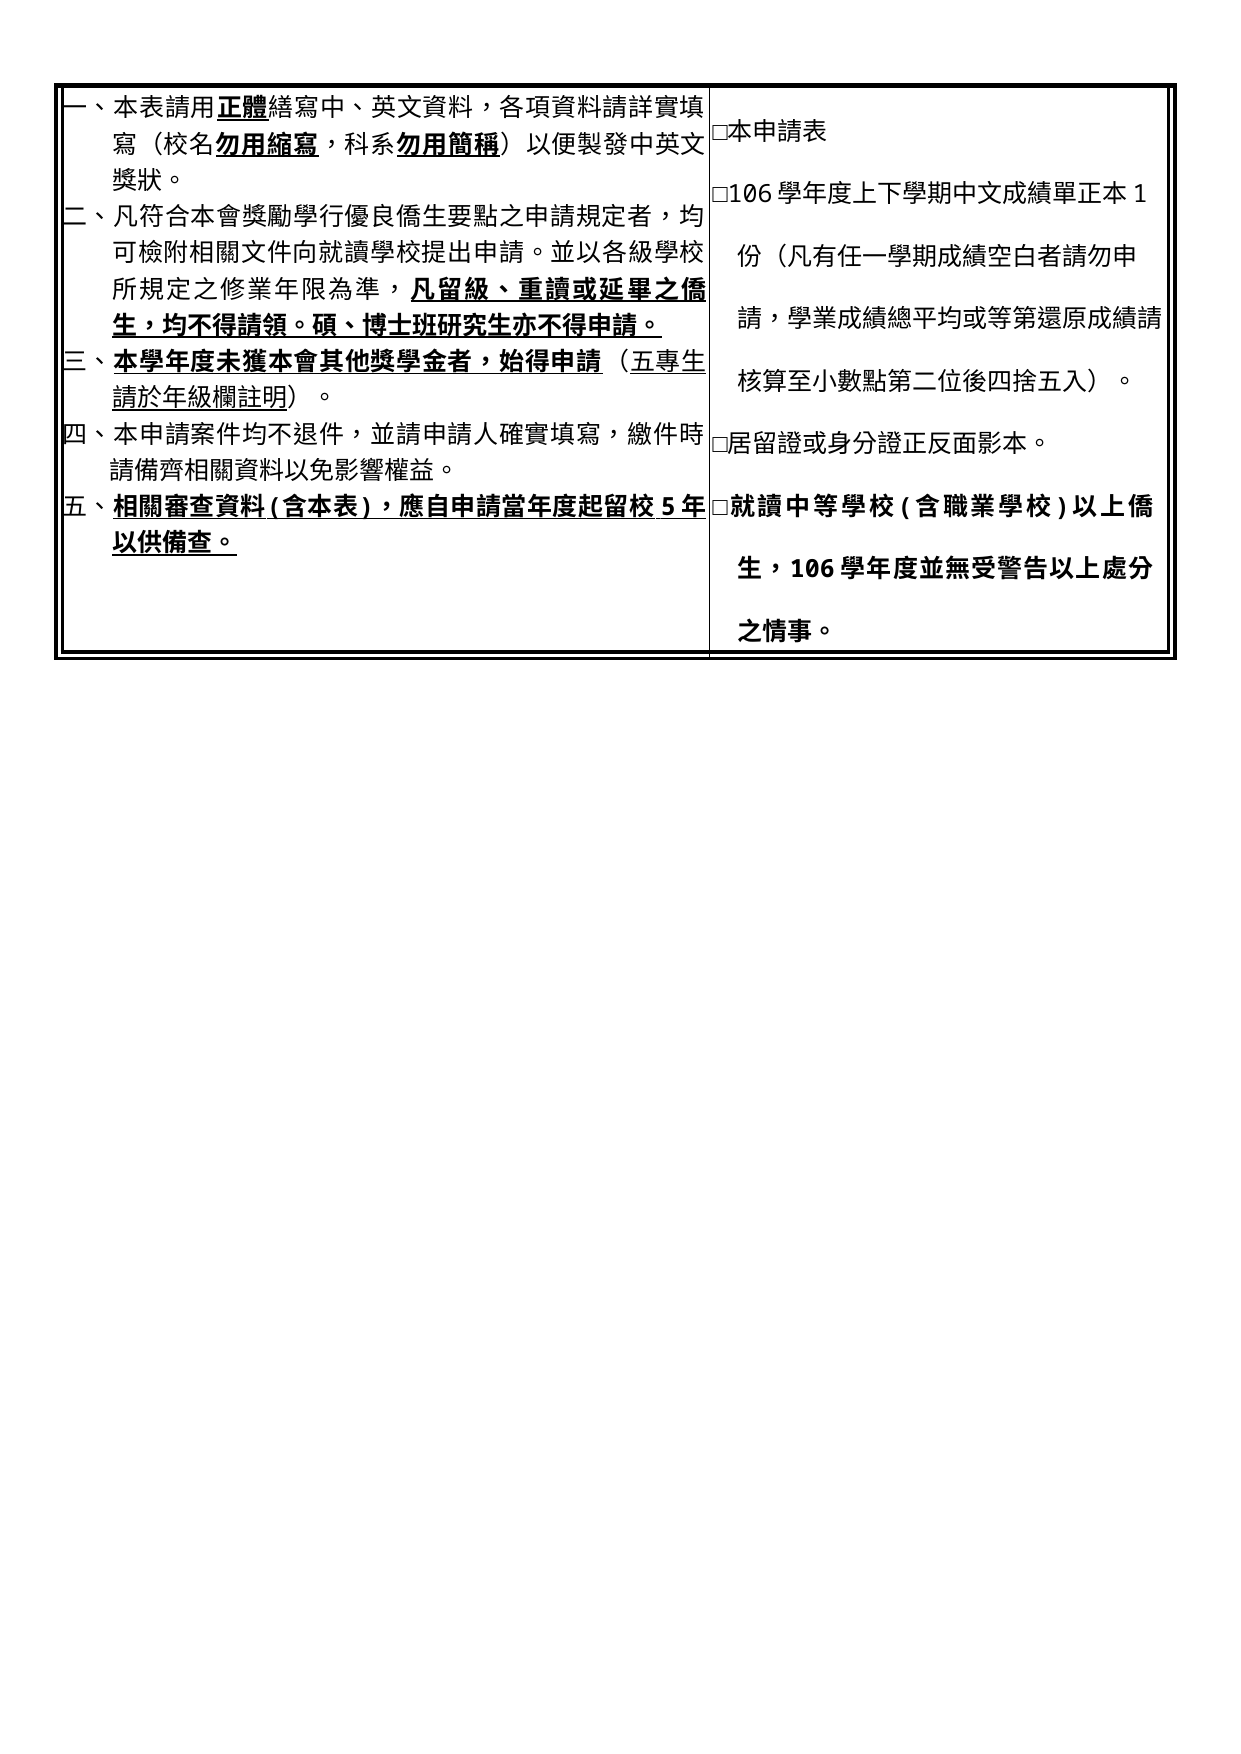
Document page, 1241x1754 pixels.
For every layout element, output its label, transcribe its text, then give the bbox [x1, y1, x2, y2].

table_cell 一、本表請用正體繕寫中、英文資料，各項資料請詳實填寫（校名勿用縮寫，科系勿用簡稱）以便製發中英文獎狀。 二、凡符合本會獎勵學行優良僑生要點之申請規定者，均可檢附相關文件向就讀學校提出申請。並以各級學校所規定之修業年限為準，凡留級、重讀或延畢之僑生，均不得請領。碩、博士班研究生亦不得申請。 三、本學年度未獲本會其他獎學金者，始得申請（五專生請於年級欄註明）。 四、本申請案件均不退件，並請申請人確實填寫，繳件時請備齊相關資料以免影響權益。 五、相關審查資料(含本表)，應自申請當年度起留校5年以供備查。 [64, 88, 709, 650]
table_cell □本申請表 □106學年度上下學期中文成績單正本1份（凡有任一學期成績空白者請勿申請，學業成績總平均或等第還原成績請核算至小數點第二位後四捨五入）。 □居留證或身分證正反面影本。 □就讀中等學校(含職業學校)以上僑生，106學年度並無受警告以上處分之情事。 [710, 88, 1167, 650]
